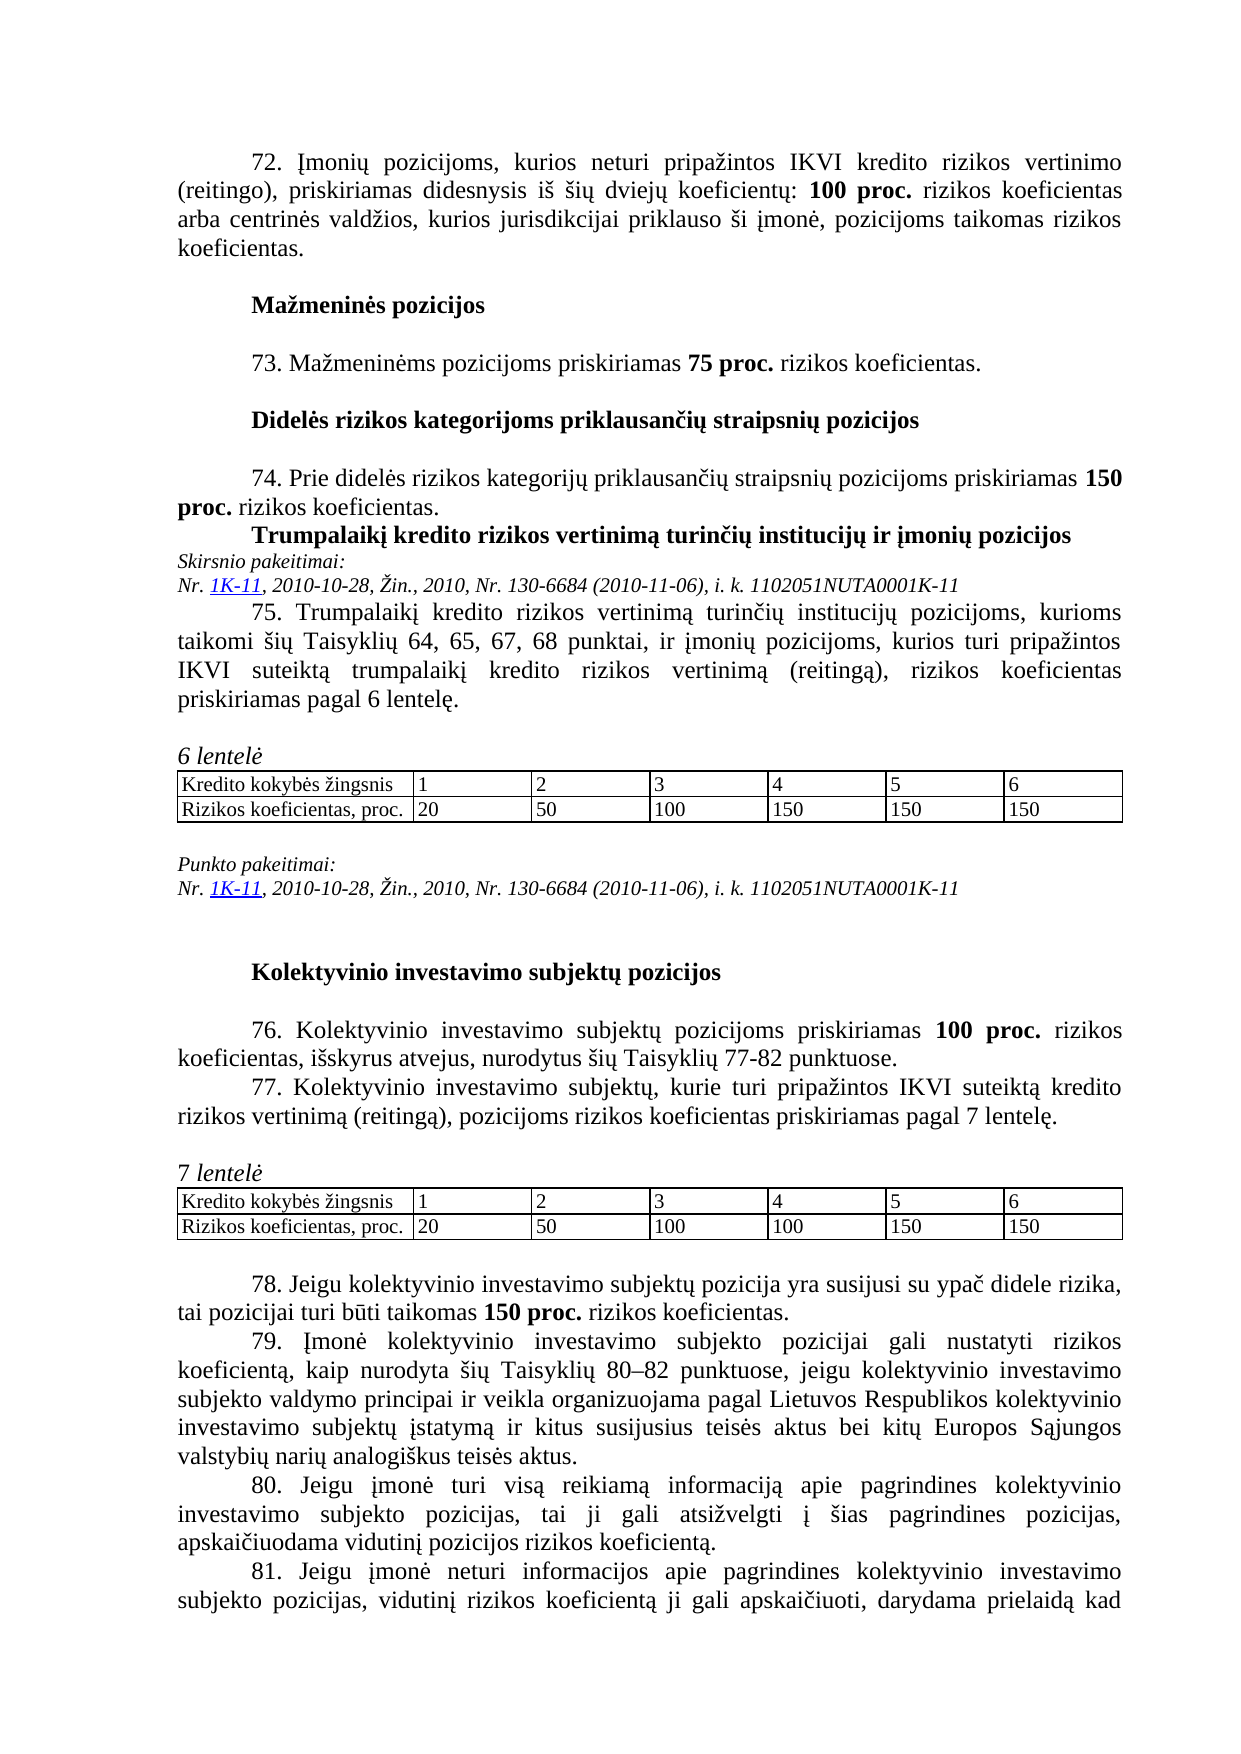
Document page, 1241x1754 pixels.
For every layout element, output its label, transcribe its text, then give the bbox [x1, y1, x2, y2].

text 78. Jeigu kolektyvinio investavimo subjektų pozicija yra susijusi su ypač didele rizika, tai pozicijai turi būti taikomas 150 proc. rizikos koeficientas. [177, 1269, 1122, 1326]
table_cell 20 [414, 1215, 418, 1238]
text Trumpalaikį kredito rizikos vertinimą turinčių institucijų ir įmonių pozicijos [177, 521, 1122, 549]
text Nr. 1K-11, 2010-10-28, Žin., 2010, Nr. 130-6684 (2010-11-06), i. k. 1102051NUTA0001K-11 [177, 573, 1122, 597]
table_cell Rizikos koeficientas, proc. [178, 797, 413, 821]
text Skirsnio pakeitimai: [177, 549, 1122, 573]
text 79. Įmonė kolektyvinio investavimo subjekto pozicijai gali nustatyti rizikos koeficientą, kaip nurodyta šių Taisyklių 80–82 punktuose, jeigu kolektyvinio investavimo subjekto valdymo principai ir veikla organizuojama pagal Lietuvos Respublikos kolektyvinio investavimo subjektų įstatymą ir kitus susijusius teisės aktus bei kitų Europos Sąjungos valstybių narių analogiškus teisės aktus. [177, 1326, 1122, 1470]
table_header 1 [414, 1189, 418, 1213]
table_cell 20 [414, 797, 531, 821]
table_cell 50 [532, 1215, 536, 1238]
text 73. Mažmeninėms pozicijoms priskiriamas 75 proc. rizikos koeficientas. [177, 348, 1122, 377]
table_cell 50 [532, 797, 649, 821]
table_cell 150 [1118, 1215, 1122, 1238]
text 6 lentelė [177, 741, 1122, 770]
table_header 4 [769, 772, 885, 796]
table_header 6 [1005, 772, 1122, 796]
text Punkto pakeitimai: [177, 852, 1122, 876]
table_header 2 [532, 1189, 536, 1213]
text 7 lentelė [177, 1158, 1122, 1187]
text Kolektyvinio investavimo subjektų pozicijos [177, 957, 1122, 986]
text 72. Įmonių pozicijoms, kurios neturi pripažintos IKVI kredito rizikos vertinimo (reitingo), priskiriamas didesnysis iš šių dviejų koeficientų: 100 proc. rizikos koeficientas arba centrinės valdžios, kurios jurisdikcijai priklauso ši įmonė, pozicijoms taikomas rizikos koeficientas. [177, 147, 1122, 262]
text Didelės rizikos kategorijoms priklausančių straipsnių pozicijos [177, 406, 1122, 434]
table_header 2 [532, 772, 649, 796]
text Mažmeninės pozicijos [177, 291, 1122, 319]
table_header 1 [527, 1189, 531, 1213]
text 74. Prie didelės rizikos kategorijų priklausančių straipsnių pozicijoms priskiriamas 150 proc. rizikos koeficientas. [177, 463, 1122, 521]
table_cell 150 [1005, 797, 1122, 821]
table_cell 150 [887, 797, 1003, 821]
text 77. Kolektyvinio investavimo subjektų, kurie turi pripažintos IKVI suteiktą kredito rizikos vertinimą (reitingą), pozicijoms rizikos koeficientas priskiriamas pagal 7 lentelę. [177, 1072, 1122, 1130]
table_cell 20 [527, 1215, 531, 1238]
table_header Kredito kokybės žingsnis [178, 772, 413, 796]
table_cell 100 [651, 797, 767, 821]
text 76. Kolektyvinio investavimo subjektų pozicijoms priskiriamas 100 proc. rizikos koeficientas, išskyrus atvejus, nurodytus šių Taisyklių 77-82 punktuose. [177, 1015, 1122, 1072]
text 81. Jeigu įmonė neturi informacijos apie pagrindines kolektyvinio investavimo subjekto pozicijas, vidutinį rizikos koeficientą ji gali apskaičiuoti, darydama prielaidą kad [177, 1556, 1122, 1614]
table_cell 150 [769, 797, 885, 821]
text 75. Trumpalaikį kredito rizikos vertinimą turinčių institucijų pozicijoms, kurioms taikomi šių Taisyklių 64, 65, 67, 68 punktai, ir įmonių pozicijoms, kurios turi pripažintos IKVI suteiktą trumpalaikį kredito rizikos vertinimą (reitingą), rizikos koeficientas priskiriamas pagal 6 lentelę. [177, 597, 1122, 712]
table_header 5 [887, 772, 1003, 796]
table_header 1 [414, 772, 531, 796]
table_header 3 [651, 772, 767, 796]
text Nr. 1K-11, 2010-10-28, Žin., 2010, Nr. 130-6684 (2010-11-06), i. k. 1102051NUTA0001K-11 [177, 876, 1122, 900]
table_header 6 [1118, 1189, 1122, 1213]
text 80. Jeigu įmonė turi visą reikiamą informaciją apie pagrindines kolektyvinio investavimo subjekto pozicijas, tai ji gali atsižvelgti į šias pagrindines pozicijas, apskaičiuodama vidutinį pozicijos rizikos koeficientą. [177, 1470, 1122, 1556]
